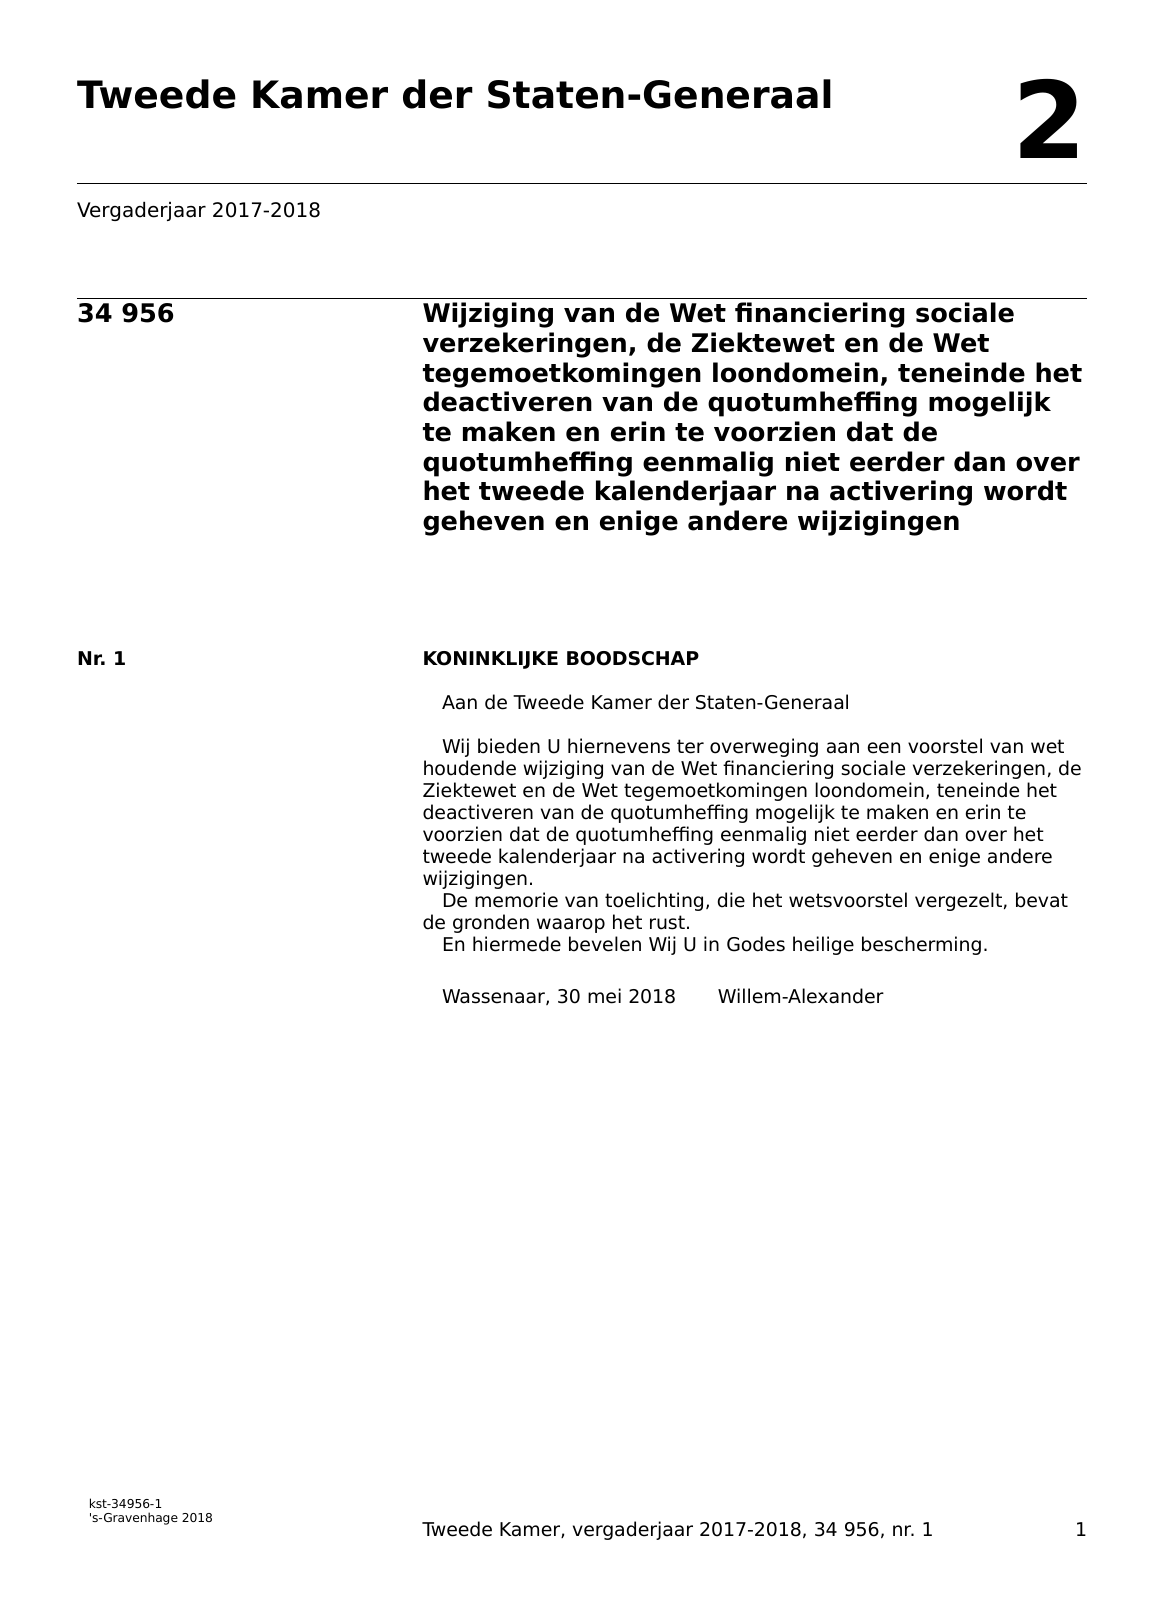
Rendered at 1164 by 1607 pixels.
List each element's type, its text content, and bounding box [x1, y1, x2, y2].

text De memorie van toelichting, die het wetsvoorstel vergezelt, bevat de gronden waarop het rust. [422, 890, 1087, 934]
text En hiermede bevelen Wij U in Godes heilige bescherming. [422, 934, 1087, 956]
text Aan de Tweede Kamer der Staten-Generaal [422, 692, 1087, 714]
table_header Tweede Kamer der Staten-Generaal [77, 59, 886, 183]
text Wij bieden U hiernevens ter overweging aan een voorstel van wet houdende wijziging van de Wet financiering sociale verzekeringen, de Ziektewet en de Wet tegemoetkomingen loondomein, teneinde het deactiveren van de quotumheffing mogelijk te maken en erin te voorzien dat de quotumheffing eenmalig niet eerder dan over het tweede kalenderjaar na activering wordt geheven en enige andere wijzigingen. [422, 736, 1087, 890]
subtitle 34 956 Wijziging van de Wet financiering sociale verzekeringen, de Ziektewet en de Wet tegemoetkomingen loondomein, teneinde het deactiveren van de quotumheffing mogelijk te maken en erin te voorzien dat de quotumheffing eenmalig niet eerder dan over het tweede kalenderjaar na activering wordt geheven en enige andere wijzigingen [77, 299, 1087, 536]
text kst-34956-1 [88, 1497, 323, 1511]
table_header 2 [886, 59, 1087, 183]
table_cell Vergaderjaar 2017-2018 [77, 184, 1087, 298]
subtitle Nr. 1 KONINKLIJKE BOODSCHAP [77, 647, 1087, 669]
text 's-Gravenhage 2018 [88, 1511, 323, 1525]
text Wassenaar, 30 mei 2018 Willem-Alexander [422, 986, 1087, 1008]
